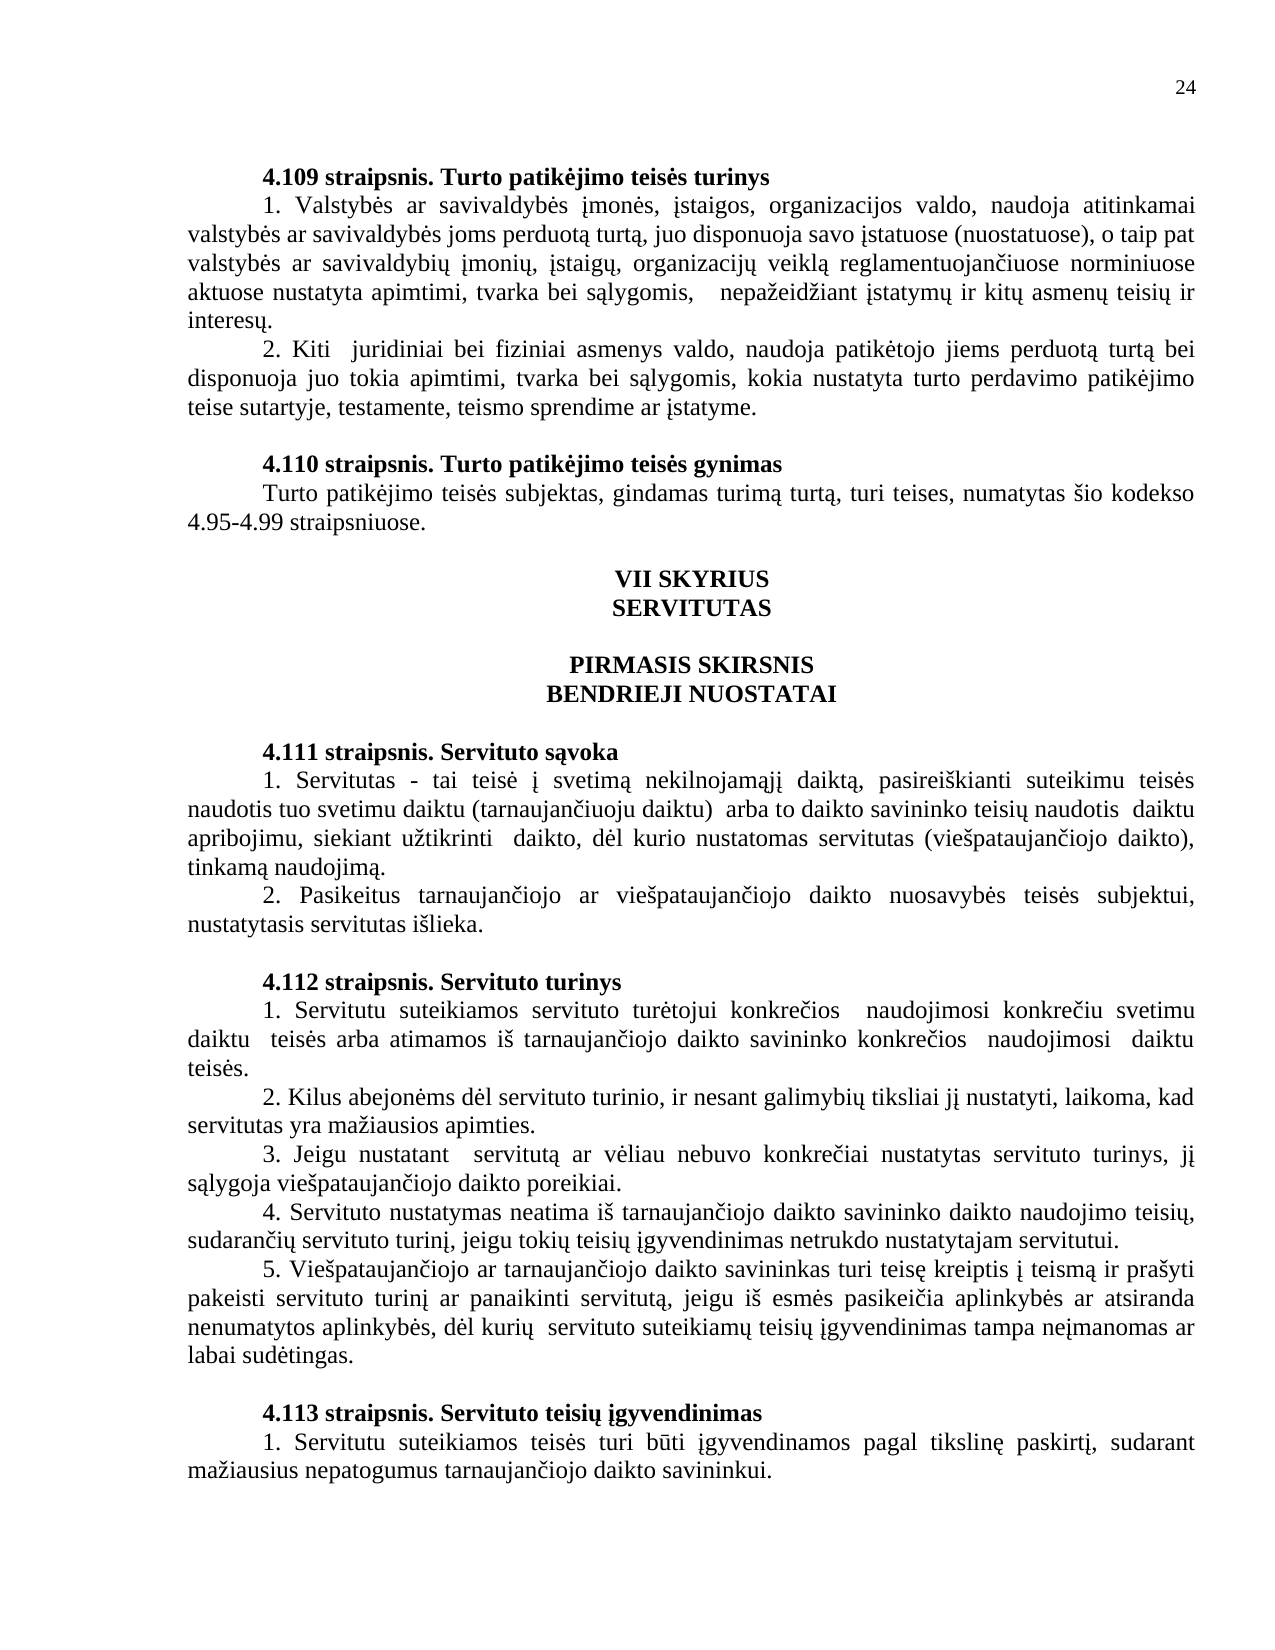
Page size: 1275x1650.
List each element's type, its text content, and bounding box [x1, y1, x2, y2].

text 1. Servitutu suteikiamos teisės turi būti įgyvendinamos pagal tikslinę paskirtį, sudarant mažiausius nepatogumus tarnaujančiojo daikto savininkui. [187, 1427, 1196, 1484]
text Pirmasis skirsnis [187, 650, 1196, 679]
text Bendrieji nuostatai [187, 679, 1196, 708]
text 5. Viešpataujančiojo ar tarnaujančiojo daikto savininkas turi teisę kreiptis į teismą ir prašyti pakeisti servituto turinį ar panaikinti servitutą, jeigu iš esmės pasikeičia aplinkybės ar atsiranda nenumatytos aplinkybės, dėl kurių servituto suteikiamų teisių įgyvendinimas tampa neįmanomas ar labai sudėtingas. [187, 1254, 1196, 1369]
text 4.109 straipsnis. Turto patikėjimo teisės turinys [187, 162, 1196, 190]
text 1. Valstybės ar savivaldybės įmonės, įstaigos, organizacijos valdo, naudoja atitinkamai valstybės ar savivaldybės joms perduotą turtą, juo disponuoja savo įstatuose (nuostatuose), o taip pat valstybės ar savivaldybių įmonių, įstaigų, organizacijų veiklą reglamentuojančiuose norminiuose aktuose nustatyta apimtimi, tvarka bei sąlygomis, nepažeidžiant įstatymų ir kitų asmenų teisių ir interesų. [187, 190, 1196, 334]
text 4. Servituto nustatymas neatima iš tarnaujančiojo daikto savininko daikto naudojimo teisių, sudarančių servituto turinį, jeigu tokių teisių įgyvendinimas netrukdo nustatytajam servitutui. [187, 1197, 1196, 1254]
text 4.110 straipsnis. Turto patikėjimo teisės gynimas [187, 449, 1196, 478]
text 1. Servitutas - tai teisė į svetimą nekilnojamąjį daiktą, pasireiškianti suteikimu teisės naudotis tuo svetimu daiktu (tarnaujančiuoju daiktu) arba to daikto savininko teisių naudotis daiktu apribojimu, siekiant užtikrinti daikto, dėl kurio nustatomas servitutas (viešpataujančiojo daikto), tinkamą naudojimą. [187, 765, 1196, 880]
text 4.112 straipsnis. Servituto turinys [187, 967, 1196, 995]
text 2. Kilus abejonėms dėl servituto turinio, ir nesant galimybių tiksliai jį nustatyti, laikoma, kad servitutas yra mažiausios apimties. [187, 1082, 1196, 1139]
text 4.113 straipsnis. Servituto teisių įgyvendinimas [187, 1398, 1196, 1427]
text 2. Kiti juridiniai bei fiziniai asmenys valdo, naudoja patikėtojo jiems perduotą turtą bei disponuoja juo tokia apimtimi, tvarka bei sąlygomis, kokia nustatyta turto perdavimo patikėjimo teise sutartyje, testamente, teismo sprendime ar įstatyme. [187, 334, 1196, 420]
text 3. Jeigu nustatant servitutą ar vėliau nebuvo konkrečiai nustatytas servituto turinys, jį sąlygoja viešpataujančiojo daikto poreikiai. [187, 1139, 1196, 1197]
text 1. Servitutu suteikiamos servituto turėtojui konkrečios naudojimosi konkrečiu svetimu daiktu teisės arba atimamos iš tarnaujančiojo daikto savininko konkrečios naudojimosi daiktu teisės. [187, 995, 1196, 1082]
text 2. Pasikeitus tarnaujančiojo ar viešpataujančiojo daikto nuosavybės teisės subjektui, nustatytasis servitutas išlieka. [187, 880, 1196, 938]
text Turto patikėjimo teisės subjektas, gindamas turimą turtą, turi teises, numatytas šio kodekso 4.95-4.99 straipsniuose. [187, 478, 1196, 535]
text VII SKYRIUS [187, 564, 1196, 593]
text SERVITUTAS [187, 593, 1196, 622]
text 4.111 straipsnis. Servituto sąvoka [187, 737, 1196, 765]
